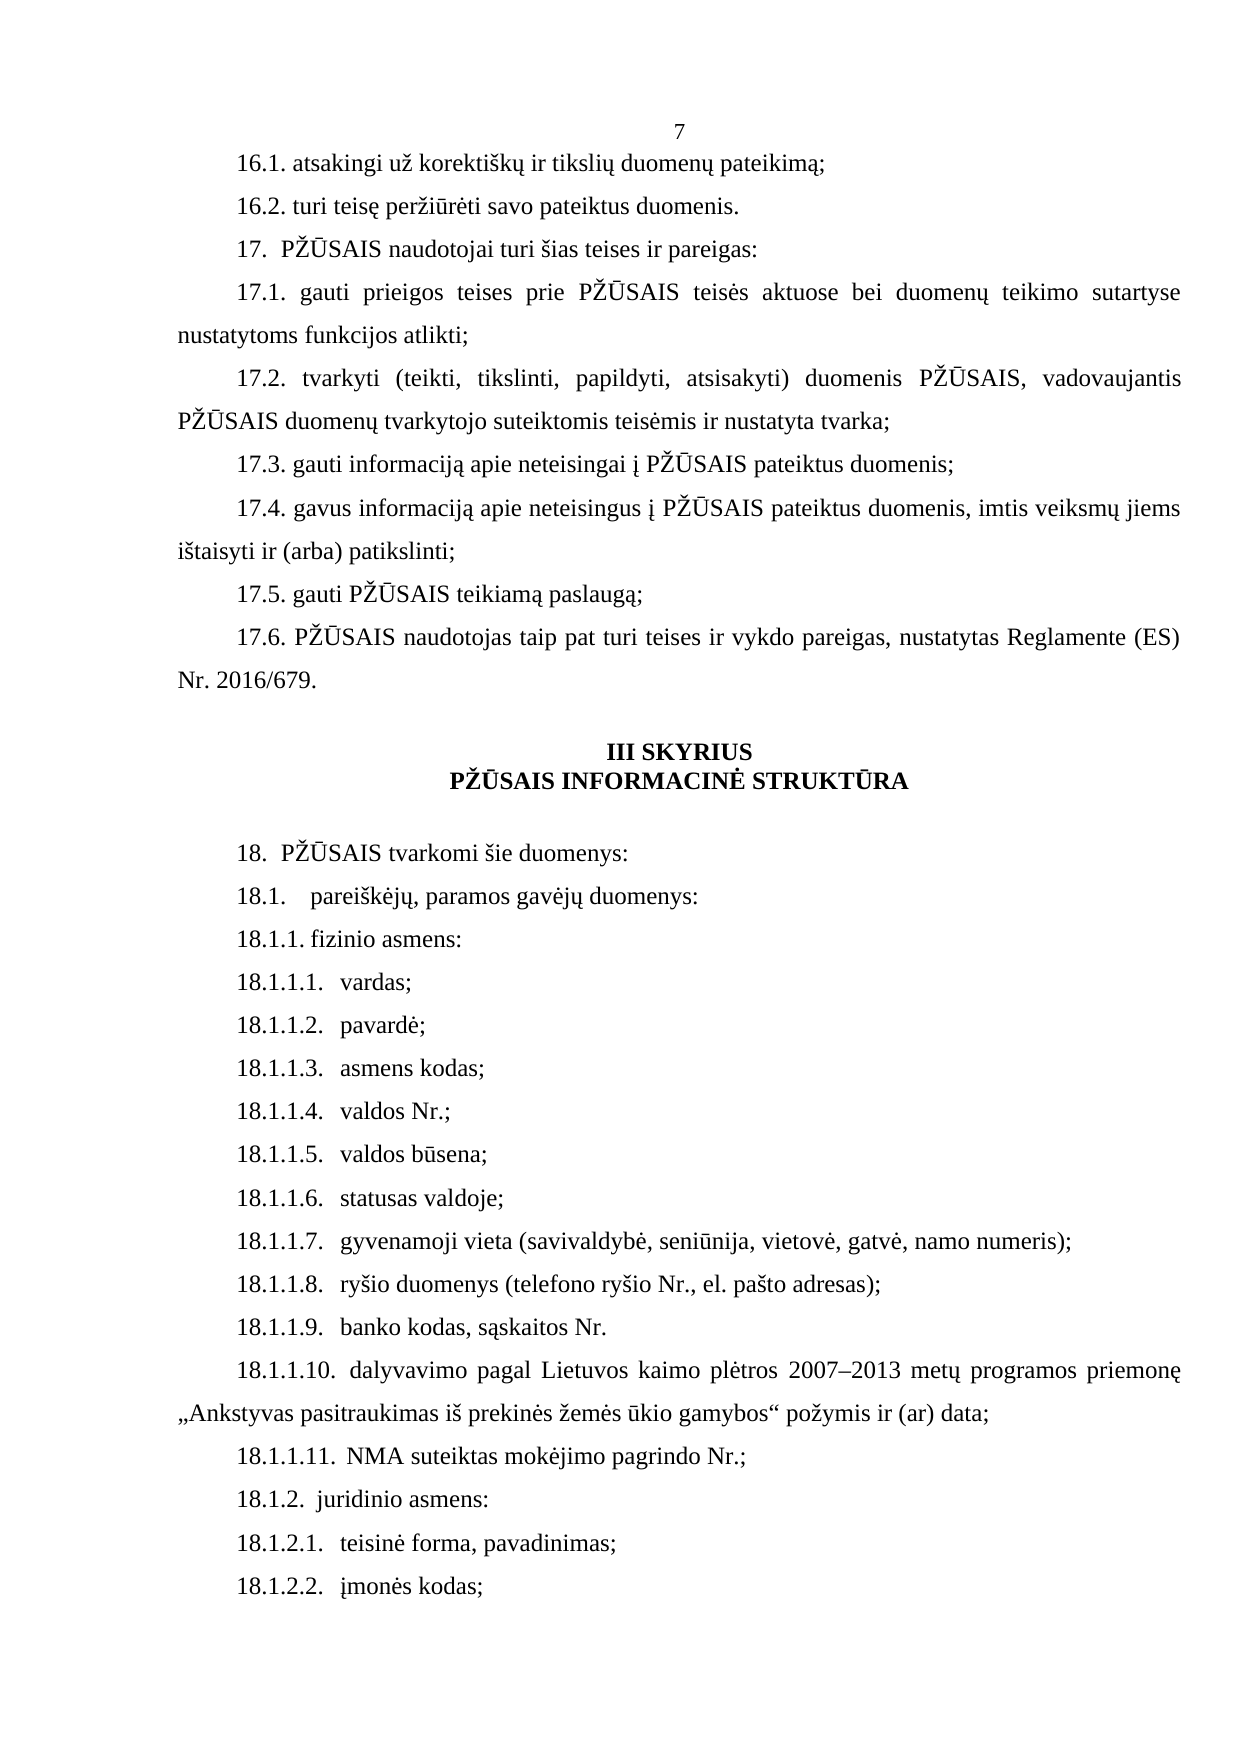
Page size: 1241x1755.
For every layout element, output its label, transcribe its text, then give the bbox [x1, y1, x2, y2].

text 18.1.1.6. statusas valdoje; [177, 1183, 1181, 1211]
text 17.3. gauti informaciją apie neteisingai į PŽŪSAIS pateiktus duomenis; [177, 449, 1181, 478]
text 17.5. gauti PŽŪSAIS teikiamą paslaugą; [177, 579, 1181, 608]
text 17.1. gauti prieigos teises prie PŽŪSAIS teisės aktuose bei duomenų teikimo sutartyse nustatytoms funkcijos atlikti; [177, 277, 1181, 349]
text 18.1.1.8. ryšio duomenys (telefono ryšio Nr., el. pašto adresas); [177, 1269, 1181, 1298]
text 18.1.1.3. asmens kodas; [177, 1053, 1181, 1082]
text 16.2. turi teisę peržiūrėti savo pateiktus duomenis. [177, 191, 1181, 219]
text 18.1.2.1. teisinė forma, pavadinimas; [177, 1528, 1181, 1556]
text 18.1.2.2. įmonės kodas; [177, 1571, 1181, 1599]
text 18.1.1.9. banko kodas, sąskaitos Nr. [177, 1312, 1181, 1341]
text 18.1.1.7. gyvenamoji vieta (savivaldybė, seniūnija, vietovė, gatvė, namo numeris); [177, 1226, 1181, 1254]
text 18.1.1.11. NMA suteiktas mokėjimo pagrindo Nr.; [177, 1441, 1181, 1470]
text 17.2. tvarkyti (teikti, tikslinti, papildyti, atsisakyti) duomenis PŽŪSAIS, vadovaujantis PŽŪSAIS duomenų tvarkytojo suteiktomis teisėmis ir nustatyta tvarka; [177, 363, 1181, 435]
text 16.1. atsakingi už korektiškų ir tikslių duomenų pateikimą; [177, 148, 1181, 176]
text 18.1. pareiškėjų, paramos gavėjų duomenys: [177, 881, 1181, 909]
text 17.4. gavus informaciją apie neteisingus į PŽŪSAIS pateiktus duomenis, imtis veiksmų jiems ištaisyti ir (arba) patikslinti; [177, 493, 1181, 564]
text 17. PŽŪSAIS naudotojai turi šias teises ir pareigas: [177, 234, 1181, 263]
text 18.1.1.5. valdos būsena; [177, 1139, 1181, 1168]
text 18.1.1.10. dalyvavimo pagal Lietuvos kaimo plėtros 2007–2013 metų programos priemonę „Ankstyvas pasitraukimas iš prekinės žemės ūkio gamybos“ požymis ir (ar) data; [177, 1355, 1181, 1427]
text 18.1.1.2. pavardė; [177, 1010, 1181, 1039]
text 18.1.1.1. vardas; [177, 967, 1181, 996]
text III SKYRIUS [177, 737, 1181, 766]
text 17.6. PŽŪSAIS naudotojas taip pat turi teises ir vykdo pareigas, nustatytas Reglamente (ES) Nr. 2016/679. [177, 622, 1181, 694]
text 18.1.2. juridinio asmens: [177, 1484, 1181, 1513]
text 18.1.1. fizinio asmens: [177, 924, 1181, 953]
text 18.1.1.4. valdos Nr.; [177, 1096, 1181, 1125]
text PŽŪSAIS INFORMACINĖ STRUKTŪRA [177, 766, 1181, 794]
text 18. PŽŪSAIS tvarkomi šie duomenys: [177, 838, 1181, 866]
